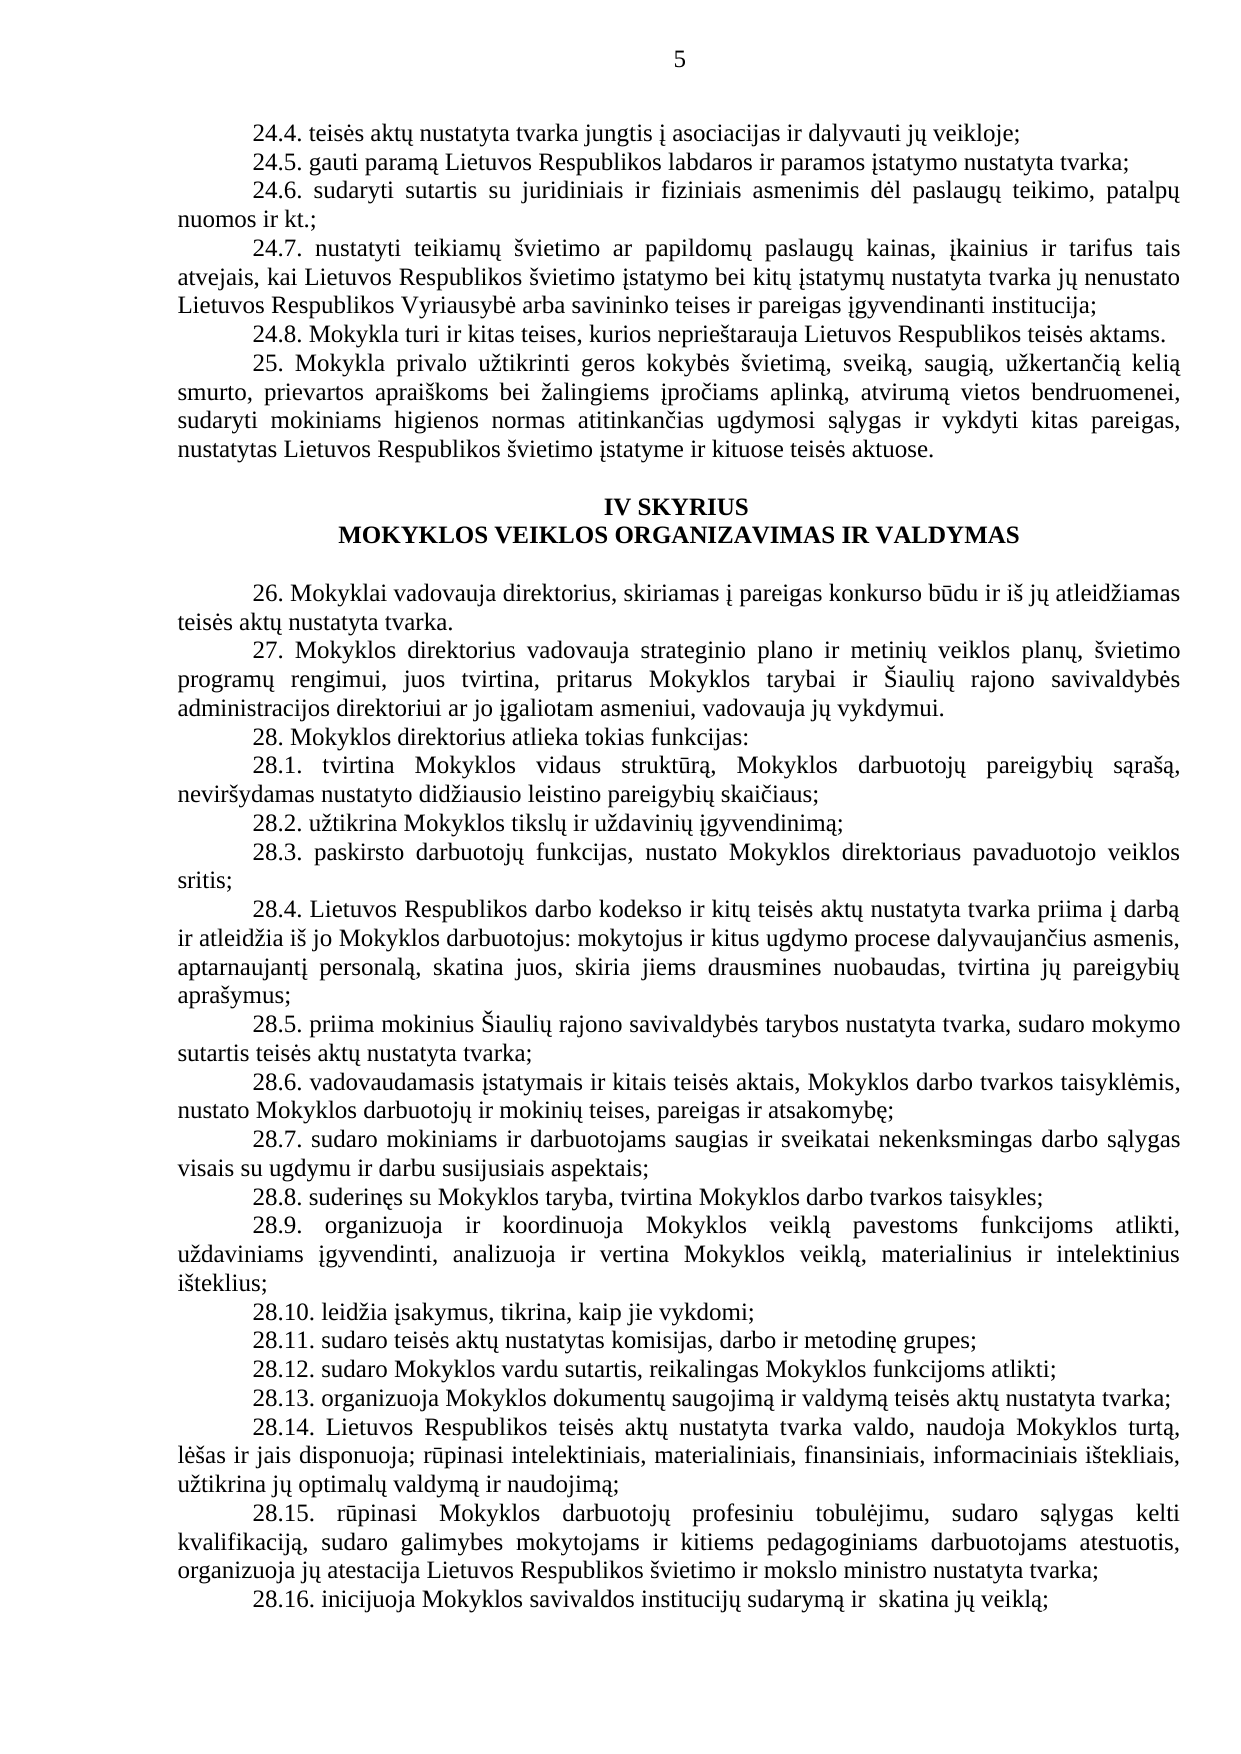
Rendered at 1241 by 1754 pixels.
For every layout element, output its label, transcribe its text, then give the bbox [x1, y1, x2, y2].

text 27. Mokyklos direktorius vadovauja strateginio plano ir metinių veiklos planų, švietimo programų rengimui, juos tvirtina, pritarus Mokyklos tarybai ir Šiaulių rajono savivaldybės administracijos direktoriui ar jo įgaliotam asmeniui, vadovauja jų vykdymui. [177, 636, 1181, 722]
text 28.13. organizuoja Mokyklos dokumentų saugojimą ir valdymą teisės aktų nustatyta tvarka; [177, 1383, 1181, 1412]
text 28.6. vadovaudamasis įstatymais ir kitais teisės aktais, Mokyklos darbo tvarkos taisyklėmis, nustato Mokyklos darbuotojų ir mokinių teises, pareigas ir atsakomybę; [177, 1067, 1181, 1124]
text 28.14. Lietuvos Respublikos teisės aktų nustatyta tvarka valdo, naudoja Mokyklos turtą, lėšas ir jais disponuoja; rūpinasi intelektiniais, materialiniais, finansiniais, informaciniais ištekliais, užtikrina jų optimalų valdymą ir naudojimą; [177, 1412, 1181, 1498]
text IV SKYRIUS [177, 492, 1181, 521]
text 28.15. rūpinasi Mokyklos darbuotojų profesiniu tobulėjimu, sudaro sąlygas kelti kvalifikaciją, sudaro galimybes mokytojams ir kitiems pedagoginiams darbuotojams atestuotis, organizuoja jų atestacija Lietuvos Respublikos švietimo ir mokslo ministro nustatyta tvarka; [177, 1498, 1181, 1584]
text 24.5. gauti paramą Lietuvos Respublikos labdaros ir paramos įstatymo nustatyta tvarka; [177, 147, 1181, 176]
text 24.6. sudaryti sutartis su juridiniais ir fiziniais asmenimis dėl paslaugų teikimo, patalpų nuomos ir kt.; [177, 176, 1181, 233]
text 24.4. teisės aktų nustatyta tvarka jungtis į asociacijas ir dalyvauti jų veikloje; [177, 118, 1181, 147]
text 26. Mokyklai vadovauja direktorius, skiriamas į pareigas konkurso būdu ir iš jų atleidžiamas teisės aktų nustatyta tvarka. [177, 578, 1181, 636]
text 28.1. tvirtina Mokyklos vidaus struktūrą, Mokyklos darbuotojų pareigybių sąrašą, neviršydamas nustatyto didžiausio leistino pareigybių skaičiaus; [177, 751, 1181, 808]
text 28.11. sudaro teisės aktų nustatytas komisijas, darbo ir metodinę grupes; [177, 1326, 1181, 1354]
text 24.8. Mokykla turi ir kitas teises, kurios neprieštarauja Lietuvos Respublikos teisės aktams. [177, 319, 1181, 348]
text 28.5. priima mokinius Šiaulių rajono savivaldybės tarybos nustatyta tvarka, sudaro mokymo sutartis teisės aktų nustatyta tvarka; [177, 1009, 1181, 1067]
text MOKYKLOS VEIKLOS ORGANIZAVIMAS IR VALDYMAS [177, 521, 1181, 549]
text 28.3. paskirsto darbuotojų funkcijas, nustato Mokyklos direktoriaus pavaduotojo veiklos sritis; [177, 837, 1181, 894]
text 28.10. leidžia įsakymus, tikrina, kaip jie vykdomi; [177, 1297, 1181, 1326]
text 28.8. suderinęs su Mokyklos taryba, tvirtina Mokyklos darbo tvarkos taisykles; [177, 1182, 1181, 1211]
text 28.7. sudaro mokiniams ir darbuotojams saugias ir sveikatai nekenksmingas darbo sąlygas visais su ugdymu ir darbu susijusiais aspektais; [177, 1124, 1181, 1182]
text 24.7. nustatyti teikiamų švietimo ar papildomų paslaugų kainas, įkainius ir tarifus tais atvejais, kai Lietuvos Respublikos švietimo įstatymo bei kitų įstatymų nustatyta tvarka jų nenustato Lietuvos Respublikos Vyriausybė arba savininko teises ir pareigas įgyvendinanti institucija; [177, 233, 1181, 319]
text 28. Mokyklos direktorius atlieka tokias funkcijas: [177, 722, 1181, 751]
text 28.16. inicijuoja Mokyklos savivaldos institucijų sudarymą ir skatina jų veiklą; [177, 1584, 1181, 1613]
text 28.9. organizuoja ir koordinuoja Mokyklos veiklą pavestoms funkcijoms atlikti, uždaviniams įgyvendinti, analizuoja ir vertina Mokyklos veiklą, materialinius ir intelektinius išteklius; [177, 1211, 1181, 1297]
text 28.2. užtikrina Mokyklos tikslų ir uždavinių įgyvendinimą; [177, 808, 1181, 837]
text 25. Mokykla privalo užtikrinti geros kokybės švietimą, sveiką, saugią, užkertančią kelią smurto, prievartos apraiškoms bei žalingiems įpročiams aplinką, atvirumą vietos bendruomenei, sudaryti mokiniams higienos normas atitinkančias ugdymosi sąlygas ir vykdyti kitas pareigas, nustatytas Lietuvos Respublikos švietimo įstatyme ir kituose teisės aktuose. [177, 348, 1181, 463]
text 28.4. Lietuvos Respublikos darbo kodekso ir kitų teisės aktų nustatyta tvarka priima į darbą ir atleidžia iš jo Mokyklos darbuotojus: mokytojus ir kitus ugdymo procese dalyvaujančius asmenis, aptarnaujantį personalą, skatina juos, skiria jiems drausmines nuobaudas, tvirtina jų pareigybių aprašymus; [177, 894, 1181, 1009]
text 28.12. sudaro Mokyklos vardu sutartis, reikalingas Mokyklos funkcijoms atlikti; [177, 1354, 1181, 1383]
